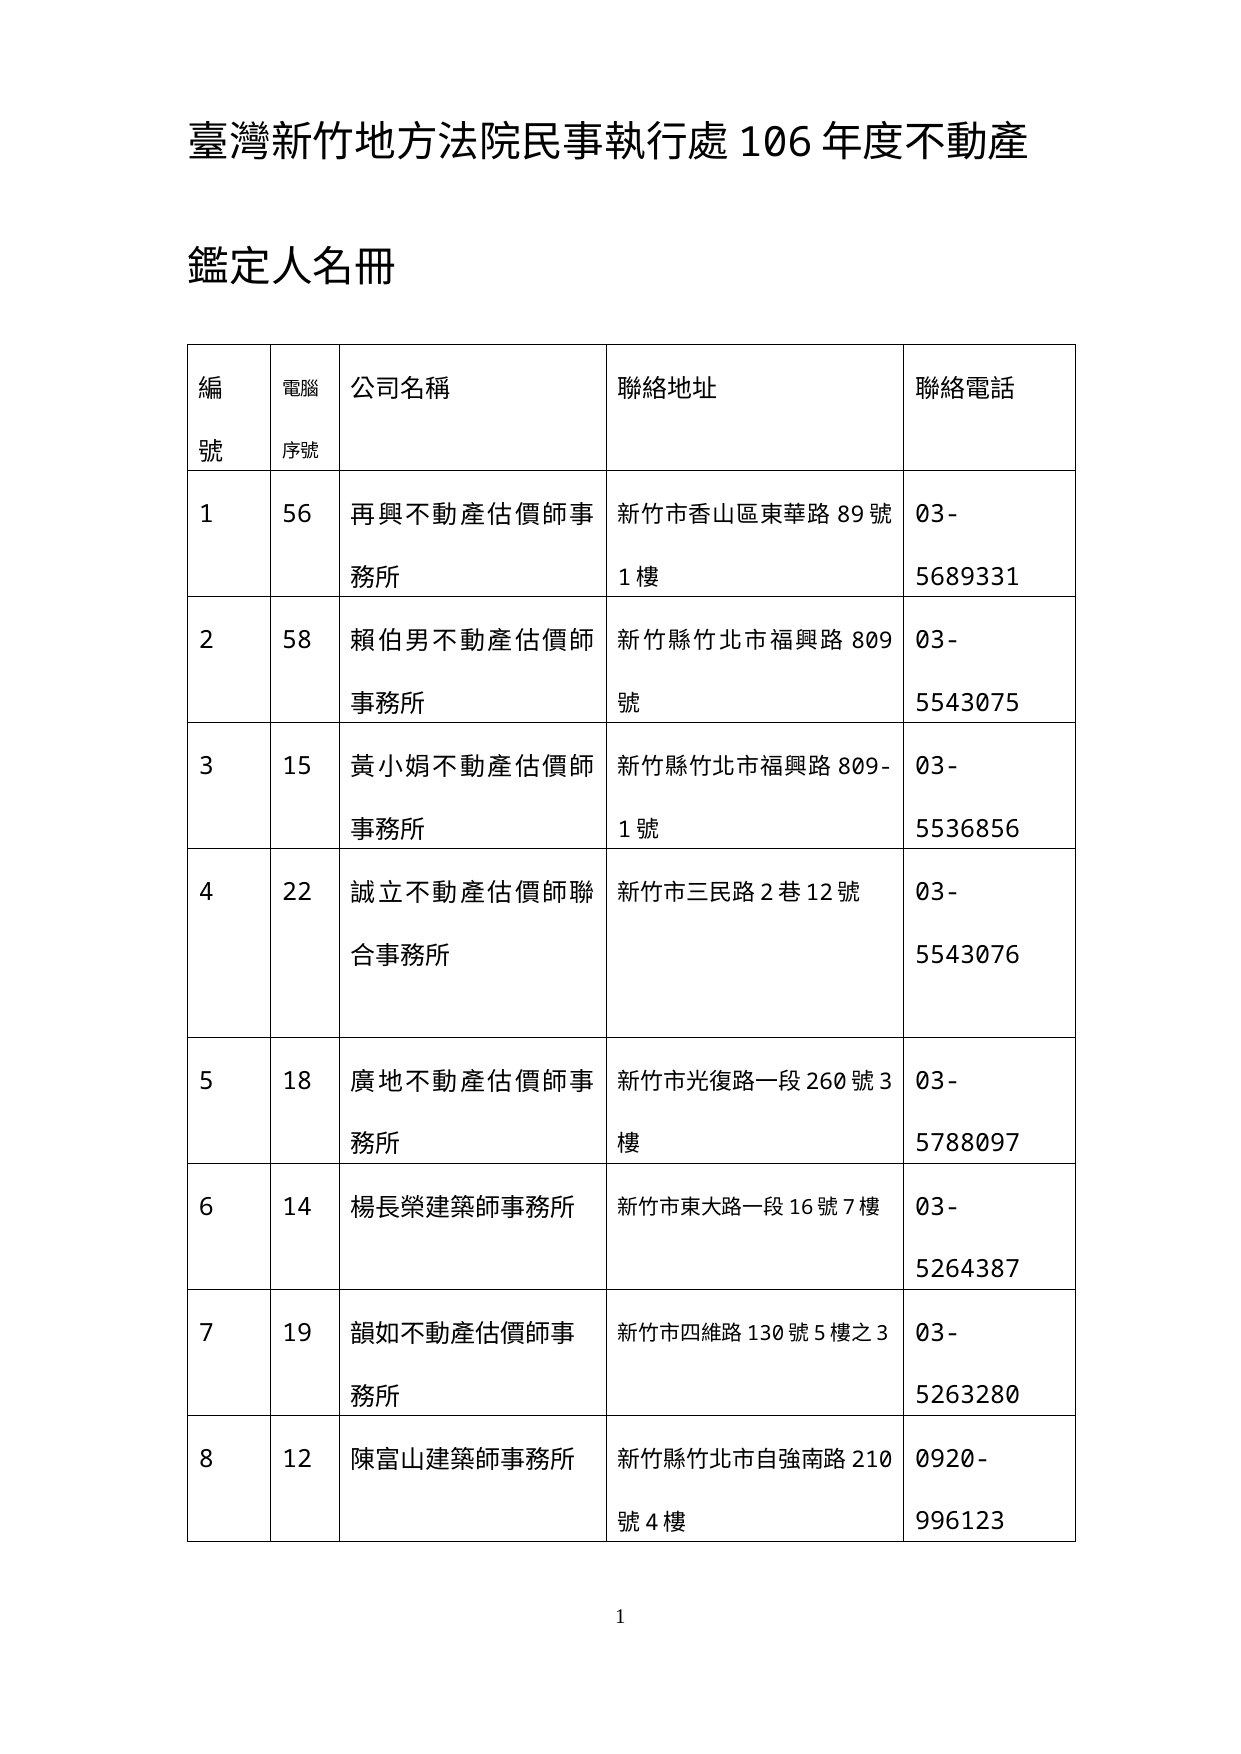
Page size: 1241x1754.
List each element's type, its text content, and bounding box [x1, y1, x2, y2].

table_cell 56 [271, 471, 339, 596]
table_cell 5 [188, 1038, 270, 1163]
table_cell 新竹市光復路一段260號3樓 [607, 1038, 903, 1163]
table_cell 0920-996123 [904, 1416, 1075, 1541]
table_cell 03-5264387 [904, 1164, 1075, 1289]
table_cell 新竹市香山區東華路89號1樓 [607, 471, 903, 596]
table_cell 楊長榮建築師事務所 [340, 1164, 606, 1289]
table_cell 4 [188, 849, 270, 1037]
table_cell 廣地不動產估價師事務所 [340, 1038, 606, 1163]
table_cell 韻如不動產估價師事務所 [340, 1290, 606, 1415]
table_cell 15 [271, 723, 339, 848]
table_cell 黃小娟不動產估價師事務所 [340, 723, 606, 848]
table_cell 18 [271, 1038, 339, 1163]
table_cell 14 [271, 1164, 339, 1289]
table_cell 19 [271, 1290, 339, 1415]
table_cell 新竹縣竹北市福興路809-1號 [607, 723, 903, 848]
table_cell 陳富山建築師事務所 [340, 1416, 606, 1541]
table_cell 再興不動產估價師事務所 [340, 471, 606, 596]
table_cell 03-5788097 [904, 1038, 1075, 1163]
table_cell 誠立不動產估價師聯合事務所 [340, 849, 606, 1037]
table_cell 新竹縣竹北市自強南路210號4樓 [607, 1416, 903, 1541]
table_cell 03-5689331 [904, 471, 1075, 596]
table_cell 03-5263280 [904, 1290, 1075, 1415]
table_cell 2 [188, 597, 270, 722]
table_header 編 號 [188, 345, 270, 470]
table_cell 7 [188, 1290, 270, 1415]
table_cell 58 [271, 597, 339, 722]
table_cell 12 [271, 1416, 339, 1541]
table_cell 8 [188, 1416, 270, 1541]
table_cell 新竹市東大路一段16號7樓 [607, 1164, 903, 1289]
table_cell 6 [188, 1164, 270, 1289]
table_cell 1 [188, 471, 270, 596]
table_header 公司名稱 [340, 345, 606, 470]
table_cell 新竹市四維路130號5樓之3 [607, 1290, 903, 1415]
table_cell 新竹縣竹北市福興路809號 [607, 597, 903, 722]
table_cell 03-5543075 [904, 597, 1075, 722]
text 臺灣新竹地方法院民事執行處106年度不動產鑑定人名冊 [187, 96, 1053, 284]
table_cell 賴伯男不動產估價師事務所 [340, 597, 606, 722]
table_header 電腦序號 [271, 345, 339, 470]
table_header 聯絡地址 [607, 345, 903, 470]
table_cell 03-5536856 [904, 723, 1075, 848]
table_cell 03-5543076 [904, 849, 1075, 1037]
table_cell 3 [188, 723, 270, 848]
table_cell 新竹市三民路2巷12號 [607, 849, 903, 1037]
table_header 聯絡電話 [904, 345, 1075, 470]
table_cell 22 [271, 849, 339, 1037]
